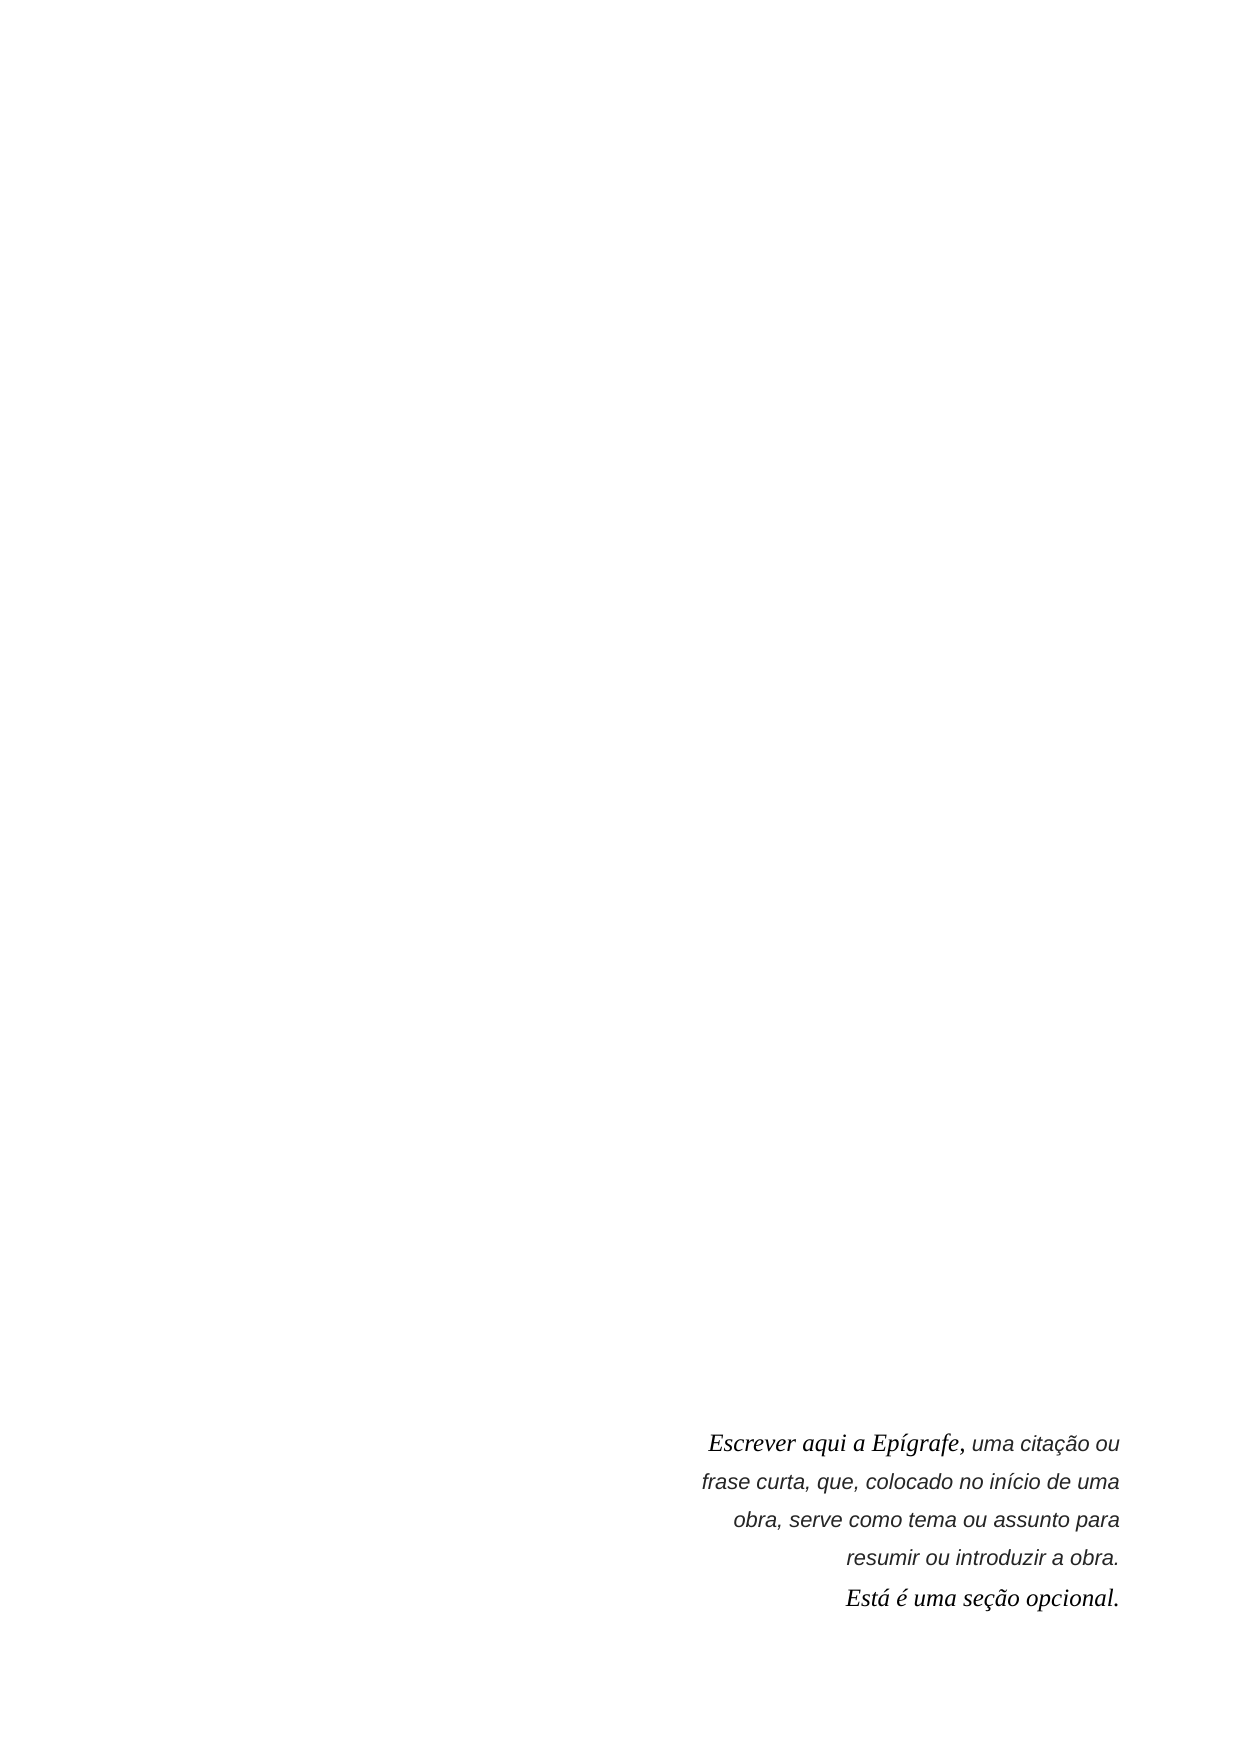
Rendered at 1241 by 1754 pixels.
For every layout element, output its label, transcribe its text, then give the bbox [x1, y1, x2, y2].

text Está é uma seção opcional. [694, 1583, 1122, 1611]
text Escrever aqui a Epígrafe, uma citação ou frase curta, que, colocado no início de uma obra, serve como tema ou assunto para resumir ou introduzir a obra. [694, 1428, 1122, 1570]
